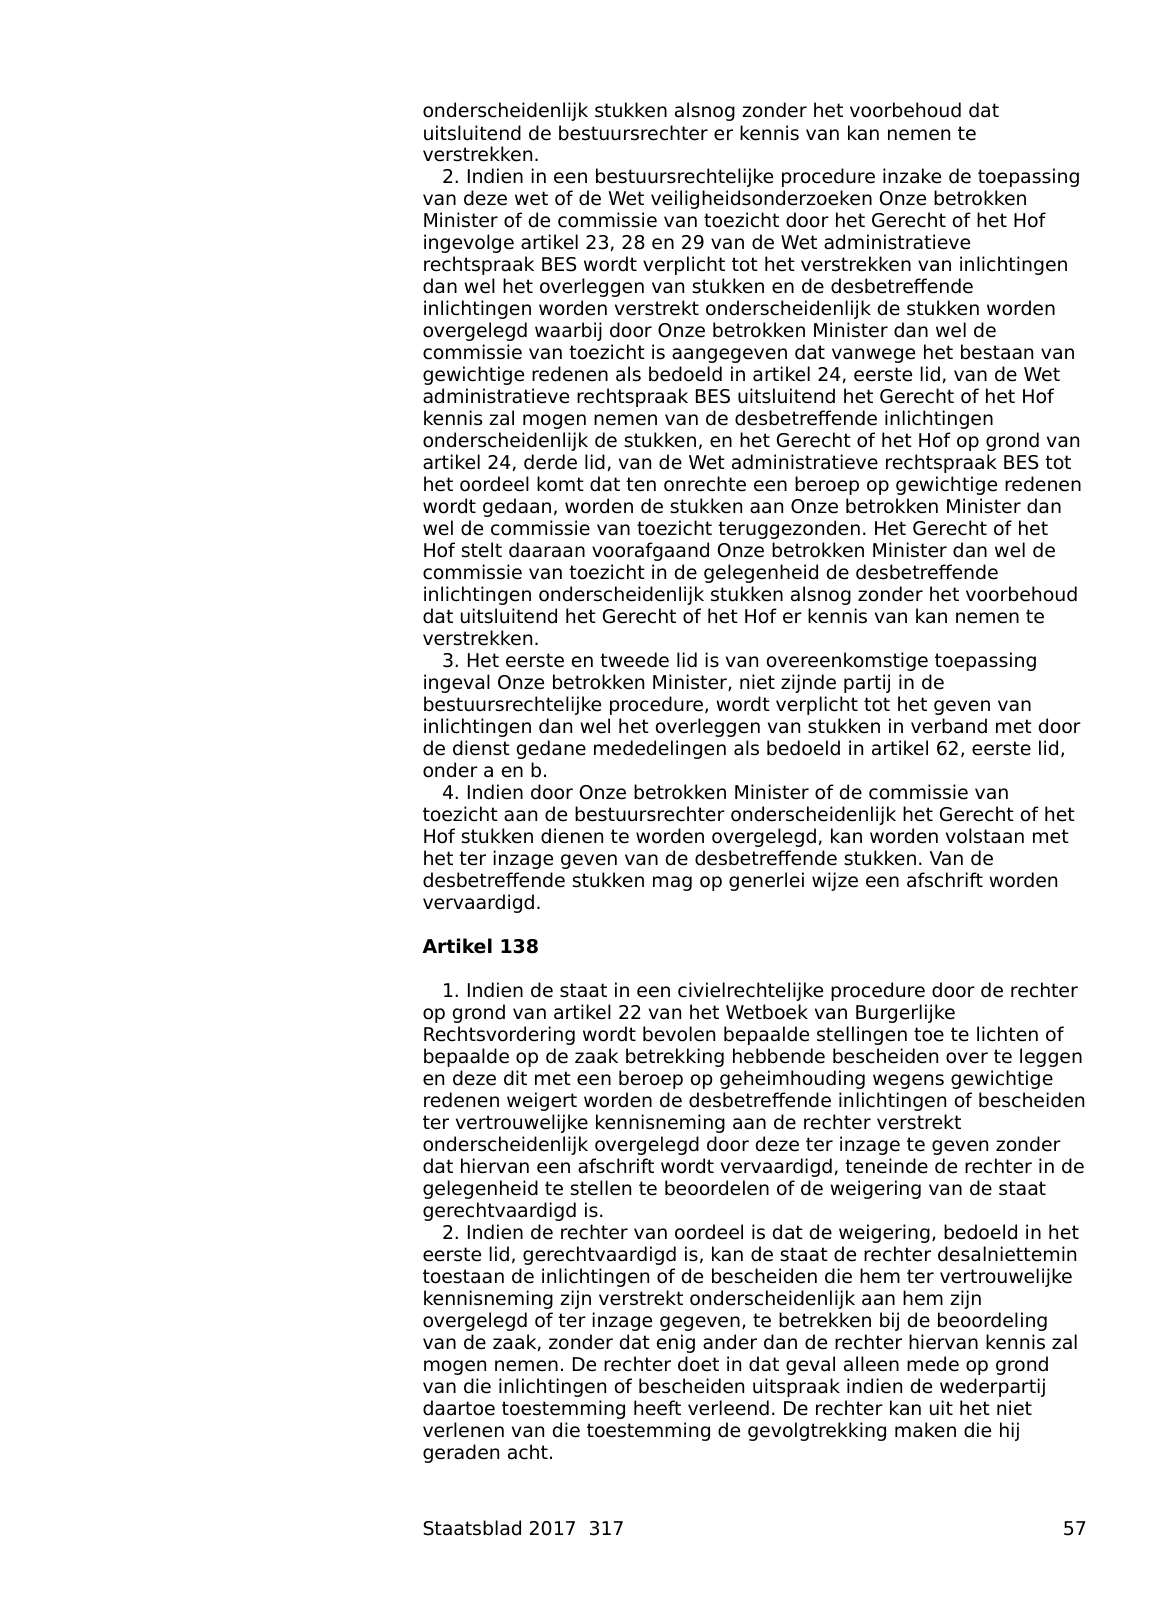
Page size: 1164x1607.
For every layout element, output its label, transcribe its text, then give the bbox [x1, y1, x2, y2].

text 4. Indien door Onze betrokken Minister of de commissie van toezicht aan de bestuursrechter onderscheidenlijk het Gerecht of het Hof stukken dienen te worden overgelegd, kan worden volstaan met het ter inzage geven van de desbetreffende stukken. Van de desbetreffende stukken mag op generlei wijze een afschrift worden vervaardigd. [422, 782, 1087, 914]
subtitle Artikel 138 [422, 936, 1087, 958]
text 2. Indien de rechter van oordeel is dat de weigering, bedoeld in het eerste lid, gerechtvaardigd is, kan de staat de rechter desalniettemin toestaan de inlichtingen of de bescheiden die hem ter vertrouwelijke kennisneming zijn verstrekt onderscheidenlijk aan hem zijn overgelegd of ter inzage gegeven, te betrekken bij de beoordeling van de zaak, zonder dat enig ander dan de rechter hiervan kennis zal mogen nemen. De rechter doet in dat geval alleen mede op grond van die inlichtingen of bescheiden uitspraak indien de wederpartij daartoe toestemming heeft verleend. De rechter kan uit het niet verlenen van die toestemming de gevolgtrekking maken die hij geraden acht. [422, 1222, 1087, 1463]
text 3. Het eerste en tweede lid is van overeenkomstige toepassing ingeval Onze betrokken Minister, niet zijnde partij in de bestuursrechtelijke procedure, wordt verplicht tot het geven van inlichtingen dan wel het overleggen van stukken in verband met door de dienst gedane mededelingen als bedoeld in artikel 62, eerste lid, onder a en b. [422, 650, 1087, 782]
text onderscheidenlijk stukken alsnog zonder het voorbehoud dat uitsluitend de bestuursrechter er kennis van kan nemen te verstrekken. [422, 100, 1087, 166]
text 2. Indien in een bestuursrechtelijke procedure inzake de toepassing van deze wet of de Wet veiligheidsonderzoeken Onze betrokken Minister of de commissie van toezicht door het Gerecht of het Hof ingevolge artikel 23, 28 en 29 van de Wet administratieve rechtspraak BES wordt verplicht tot het verstrekken van inlichtingen dan wel het overleggen van stukken en de desbetreffende inlichtingen worden verstrekt onderscheidenlijk de stukken worden overgelegd waarbij door Onze betrokken Minister dan wel de commissie van toezicht is aangegeven dat vanwege het bestaan van gewichtige redenen als bedoeld in artikel 24, eerste lid, van de Wet administratieve rechtspraak BES uitsluitend het Gerecht of het Hof kennis zal mogen nemen van de desbetreffende inlichtingen onderscheidenlijk de stukken, en het Gerecht of het Hof op grond van artikel 24, derde lid, van de Wet administratieve rechtspraak BES tot het oordeel komt dat ten onrechte een beroep op gewichtige redenen wordt gedaan, worden de stukken aan Onze betrokken Minister dan wel de commissie van toezicht teruggezonden. Het Gerecht of het Hof stelt daaraan voorafgaand Onze betrokken Minister dan wel de commissie van toezicht in de gelegenheid de desbetreffende inlichtingen onderscheidenlijk stukken alsnog zonder het voorbehoud dat uitsluitend het Gerecht of het Hof er kennis van kan nemen te verstrekken. [422, 166, 1087, 650]
text 1. Indien de staat in een civielrechtelijke procedure door de rechter op grond van artikel 22 van het Wetboek van Burgerlijke Rechtsvordering wordt bevolen bepaalde stellingen toe te lichten of bepaalde op de zaak betrekking hebbende bescheiden over te leggen en deze dit met een beroep op geheimhouding wegens gewichtige redenen weigert worden de desbetreffende inlichtingen of bescheiden ter vertrouwelijke kennisneming aan de rechter verstrekt onderscheidenlijk overgelegd door deze ter inzage te geven zonder dat hiervan een afschrift wordt vervaardigd, teneinde de rechter in de gelegenheid te stellen te beoordelen of de weigering van de staat gerechtvaardigd is. [422, 980, 1087, 1222]
